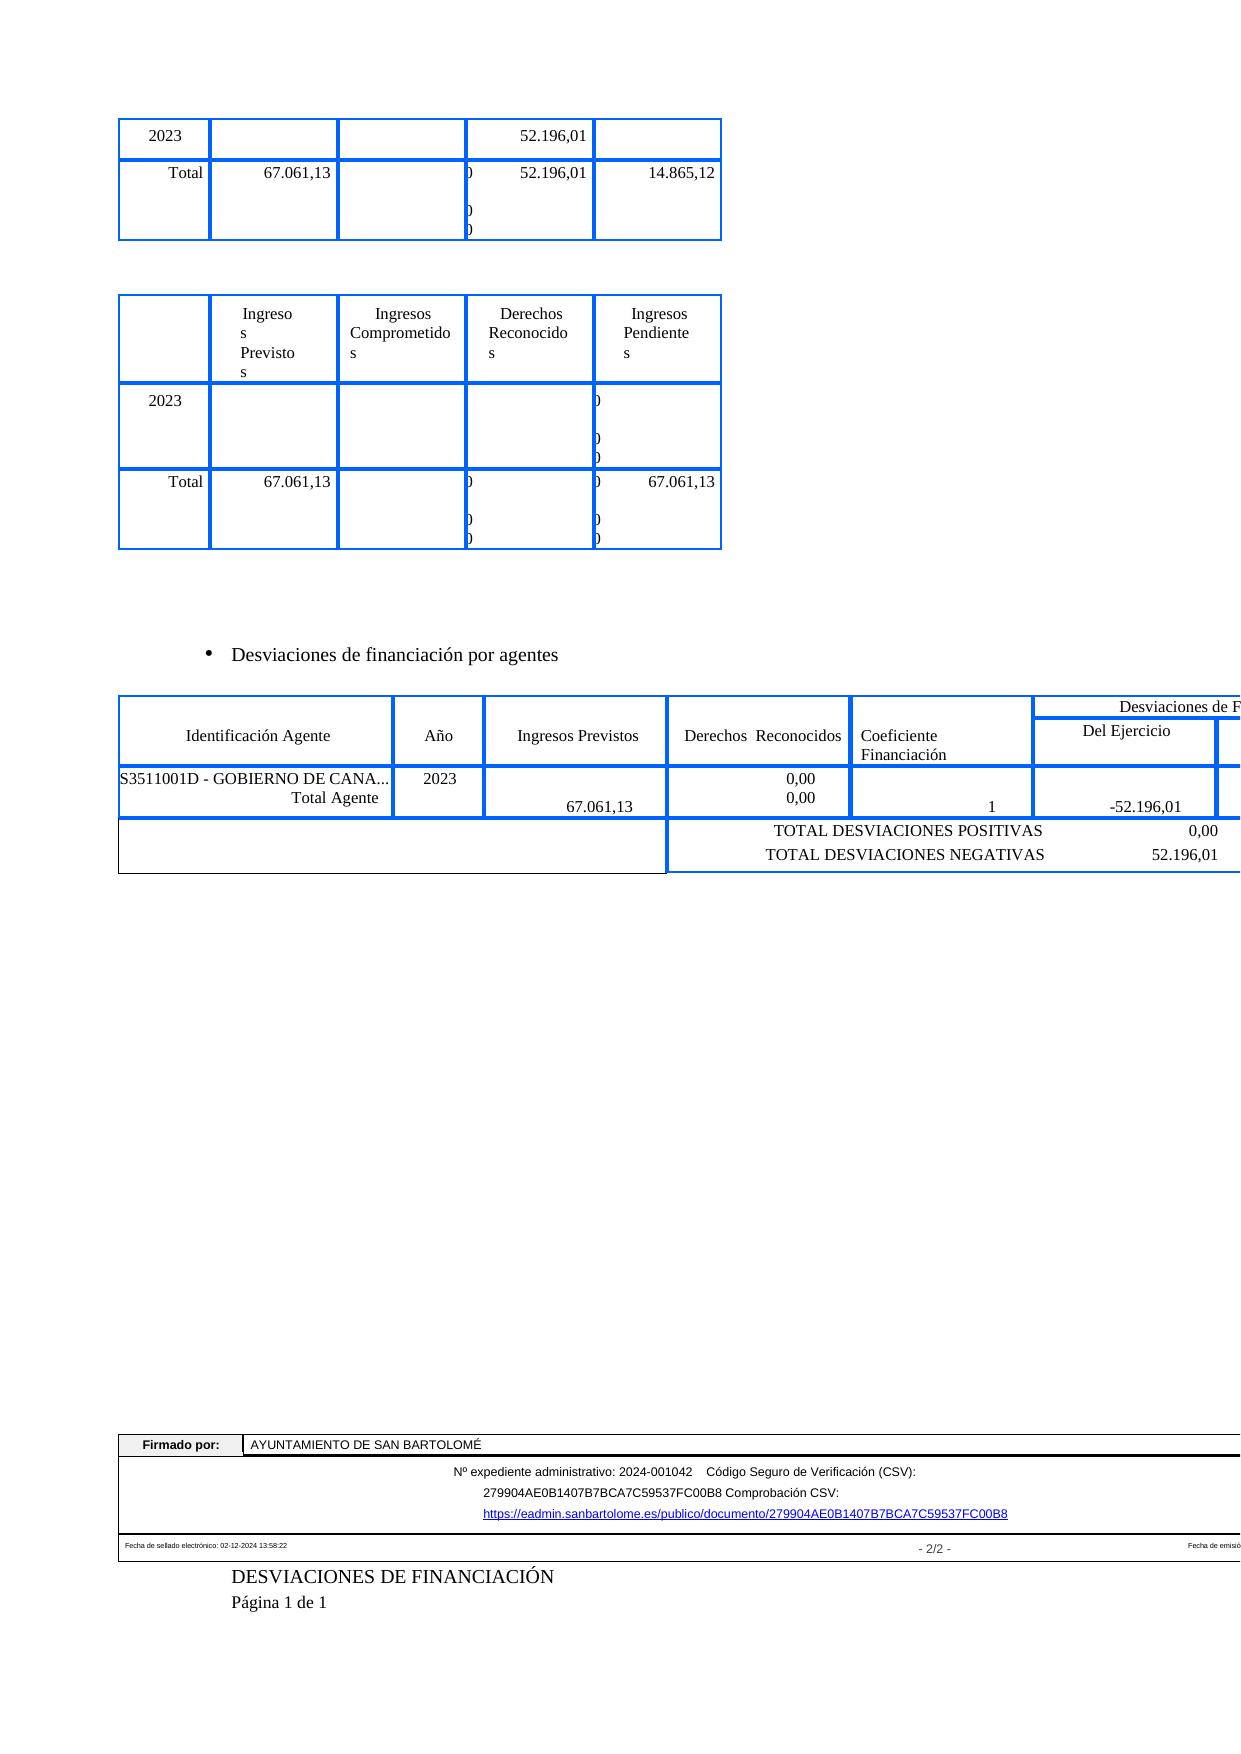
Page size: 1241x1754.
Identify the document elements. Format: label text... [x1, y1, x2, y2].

table_cell S3511001D - GOBIERNO DE CANA... Total Agente [120, 768, 391, 816]
table_cell 67.061,13 [212, 162, 336, 239]
table_cell [340, 385, 464, 467]
table_header Identificación Agente [120, 697, 391, 764]
table_header Ingresos Previstos [212, 296, 336, 381]
table_cell -52.196,01 [1219, 768, 1240, 816]
table_header Ingresos Pendientes [596, 296, 720, 381]
table_cell Acumuladas [1219, 720, 1240, 764]
table_header Año [120, 296, 208, 381]
table_header Derechos Reconocidos [669, 697, 848, 764]
table_cell 2023 [395, 768, 482, 816]
table_cell 52.196,01 [468, 162, 592, 239]
table_cell 52.196,01 [468, 120, 592, 158]
text Página 1 de 1 [231, 1592, 1122, 1612]
table_cell 2023 [120, 385, 208, 467]
table_cell 2023 [120, 120, 208, 158]
table_cell Total [120, 471, 208, 548]
table_cell 0,00 0,00 [669, 768, 848, 816]
table_header Derechos Reconocidos [468, 296, 592, 381]
table_cell 0,00 [340, 471, 464, 548]
table_cell 0,00 [468, 471, 592, 548]
table_cell Total [120, 162, 208, 239]
table_cell 67.061,13 [486, 768, 665, 816]
table_cell Nº expediente administrativo: 2024-001042 Código Seguro de Verificación (CSV): 279904AE0B1407B7BCA7C59537FC00B8 Comprobación CSV: https://eadmin.sanbartolome.es/publico/documento/279904AE0B1407B7BCA7C59537FC00B8 [119, 1457, 1240, 1533]
table_header Desviaciones de Financiación [1035, 697, 1240, 716]
table_cell [212, 385, 336, 467]
list Desviaciones de financiación por agentes [205, 643, 1122, 667]
table_header Ingresos Previstos [486, 697, 665, 764]
table_cell -52.196,01 [1035, 768, 1214, 816]
table_header Firmado por: [119, 1435, 242, 1452]
table_header AYUNTAMIENTO DE SAN BARTOLOMÉ [244, 1435, 1240, 1454]
table_cell [340, 120, 464, 158]
table_header Año [395, 697, 482, 764]
table_cell Fecha de sellado electrónico: 02-12-2024 13:58:22 - 2/2 - Fecha de emisión de esta copia: 02-12-2024 13:58:23 [119, 1535, 1240, 1561]
table_cell 0,00 [468, 385, 592, 467]
table_cell 1 [853, 768, 1031, 816]
text DESVIACIONES DE FINANCIACIÓN [231, 1565, 1122, 1588]
table_cell Del Ejercicio [1035, 720, 1214, 764]
table_header Ingresos Comprometidos [340, 296, 464, 381]
table_cell 67.061,13 [596, 471, 720, 548]
table_cell [119, 820, 665, 873]
table_header Coeficiente Financiación [853, 697, 1031, 764]
table_cell 14.865,12 [596, 162, 720, 239]
table_cell 67.061,13 [212, 471, 336, 548]
table_cell [212, 120, 336, 158]
table_cell TOTAL DESVIACIONES POSITIVAS 0,00 0,00 TOTAL DESVIACIONES NEGATIVAS 52.196,01 52.196,01 [669, 820, 1240, 871]
table_cell [596, 120, 720, 158]
table_cell 0,00 [340, 162, 464, 239]
table_cell [596, 385, 720, 467]
